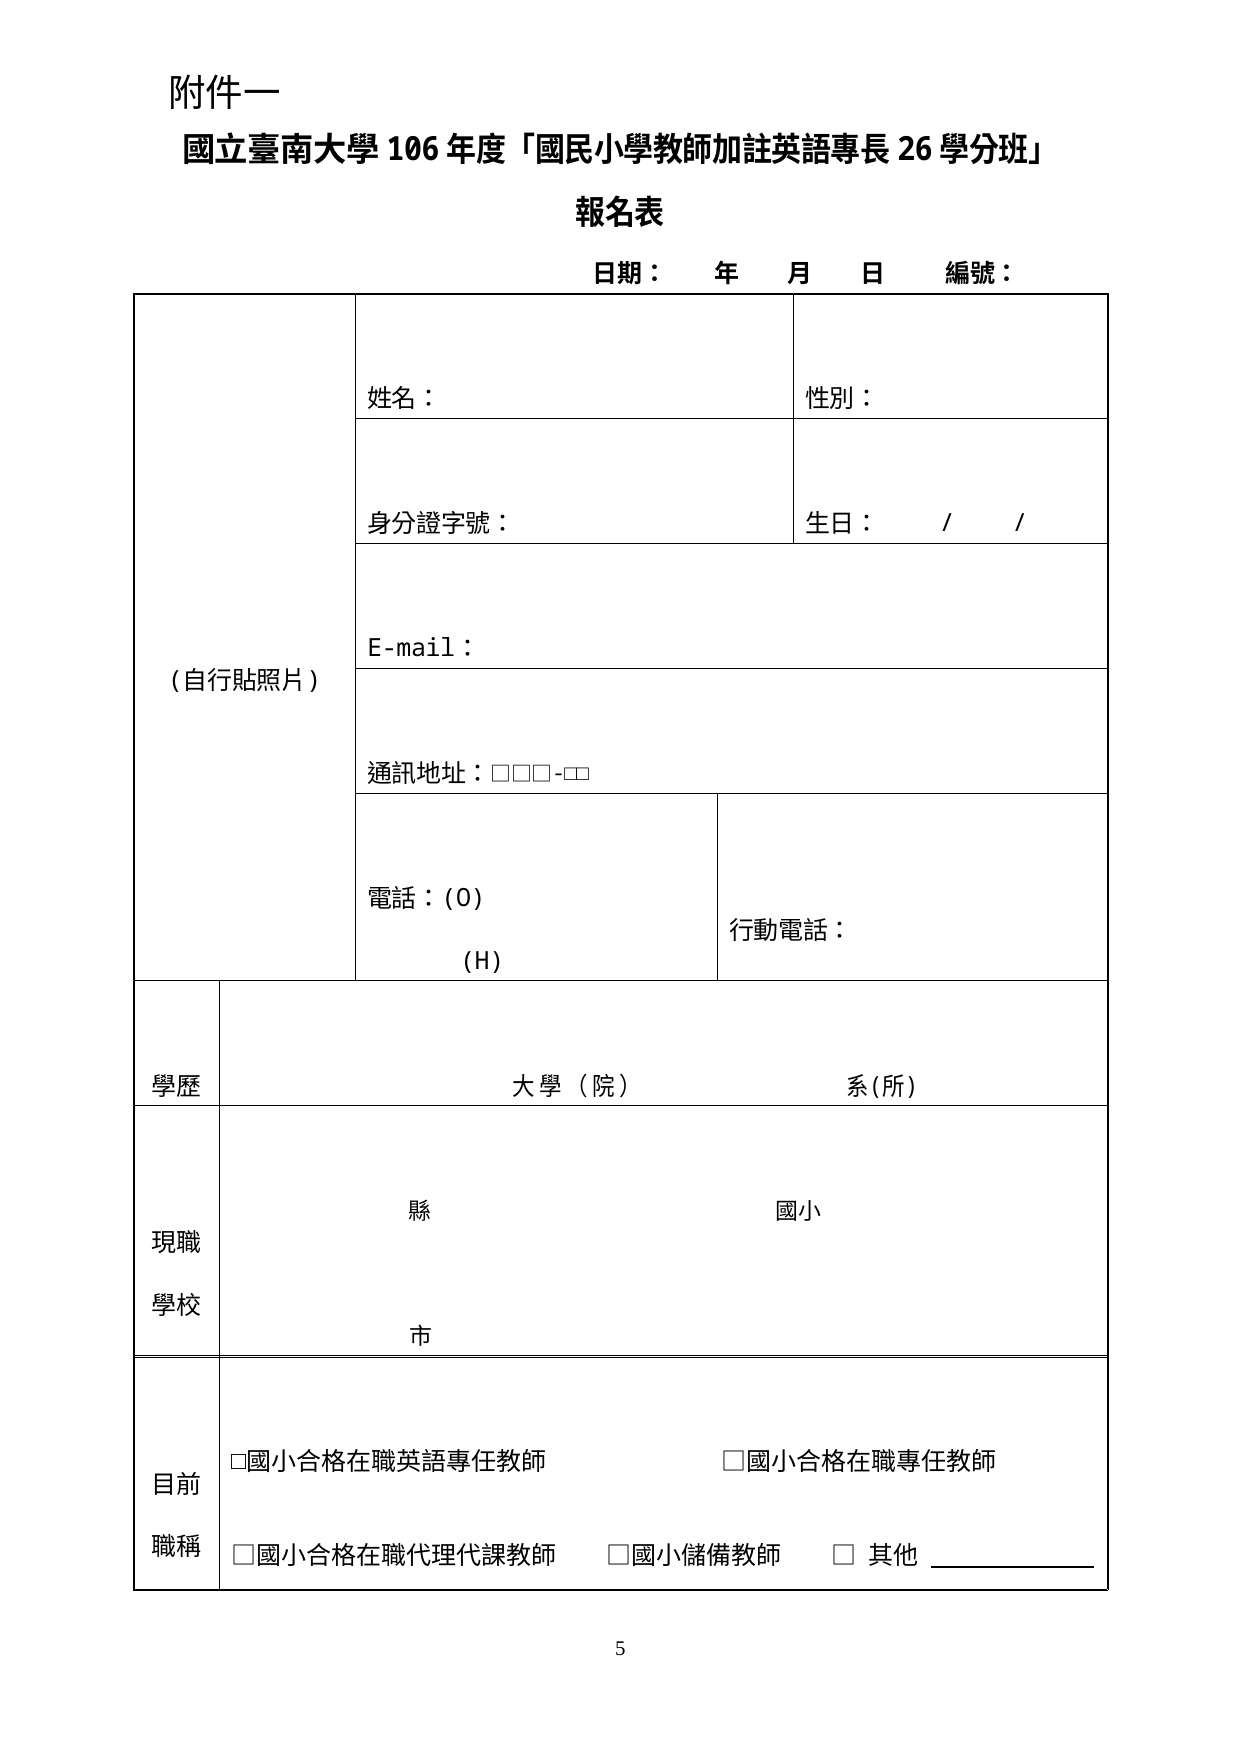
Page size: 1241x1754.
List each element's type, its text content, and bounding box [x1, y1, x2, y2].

table_cell 學歷 [135, 981, 219, 1105]
table_cell □國小合格在職英語專任教師 □國小合格在職專任教師 □國小合格在職代理代課教師 □國小儲備教師 □ 其他 [220, 1358, 1107, 1588]
text 附件一 [168, 62, 281, 117]
table_header 性別： [794, 295, 1107, 418]
table_cell E-mail： [356, 544, 1107, 668]
table_cell 大學（院） 系(所) [220, 981, 1107, 1105]
table_cell 生日： / / [794, 419, 1107, 543]
text 日期： 年 月 日 編號： [148, 230, 1092, 293]
table_cell 身分證字號： [356, 419, 793, 543]
table_header (自行貼照片) [135, 295, 355, 980]
text 報名表 [148, 168, 1092, 230]
table_cell 通訊地址：□□□-□□ [356, 669, 1107, 793]
text [151, 53, 297, 130]
table_cell 縣 國小 市 [220, 1106, 1107, 1355]
table_header 姓名： [356, 295, 793, 418]
table_cell 行動電話： [718, 794, 1107, 980]
table_cell 電話：(O) (H) [356, 794, 717, 980]
table_cell 目前 職稱 [135, 1358, 219, 1588]
table_cell 現職 學校 [135, 1106, 219, 1355]
text 國立臺南大學106年度「國民小學教師加註英語專長26學分班」 [148, 105, 1092, 168]
